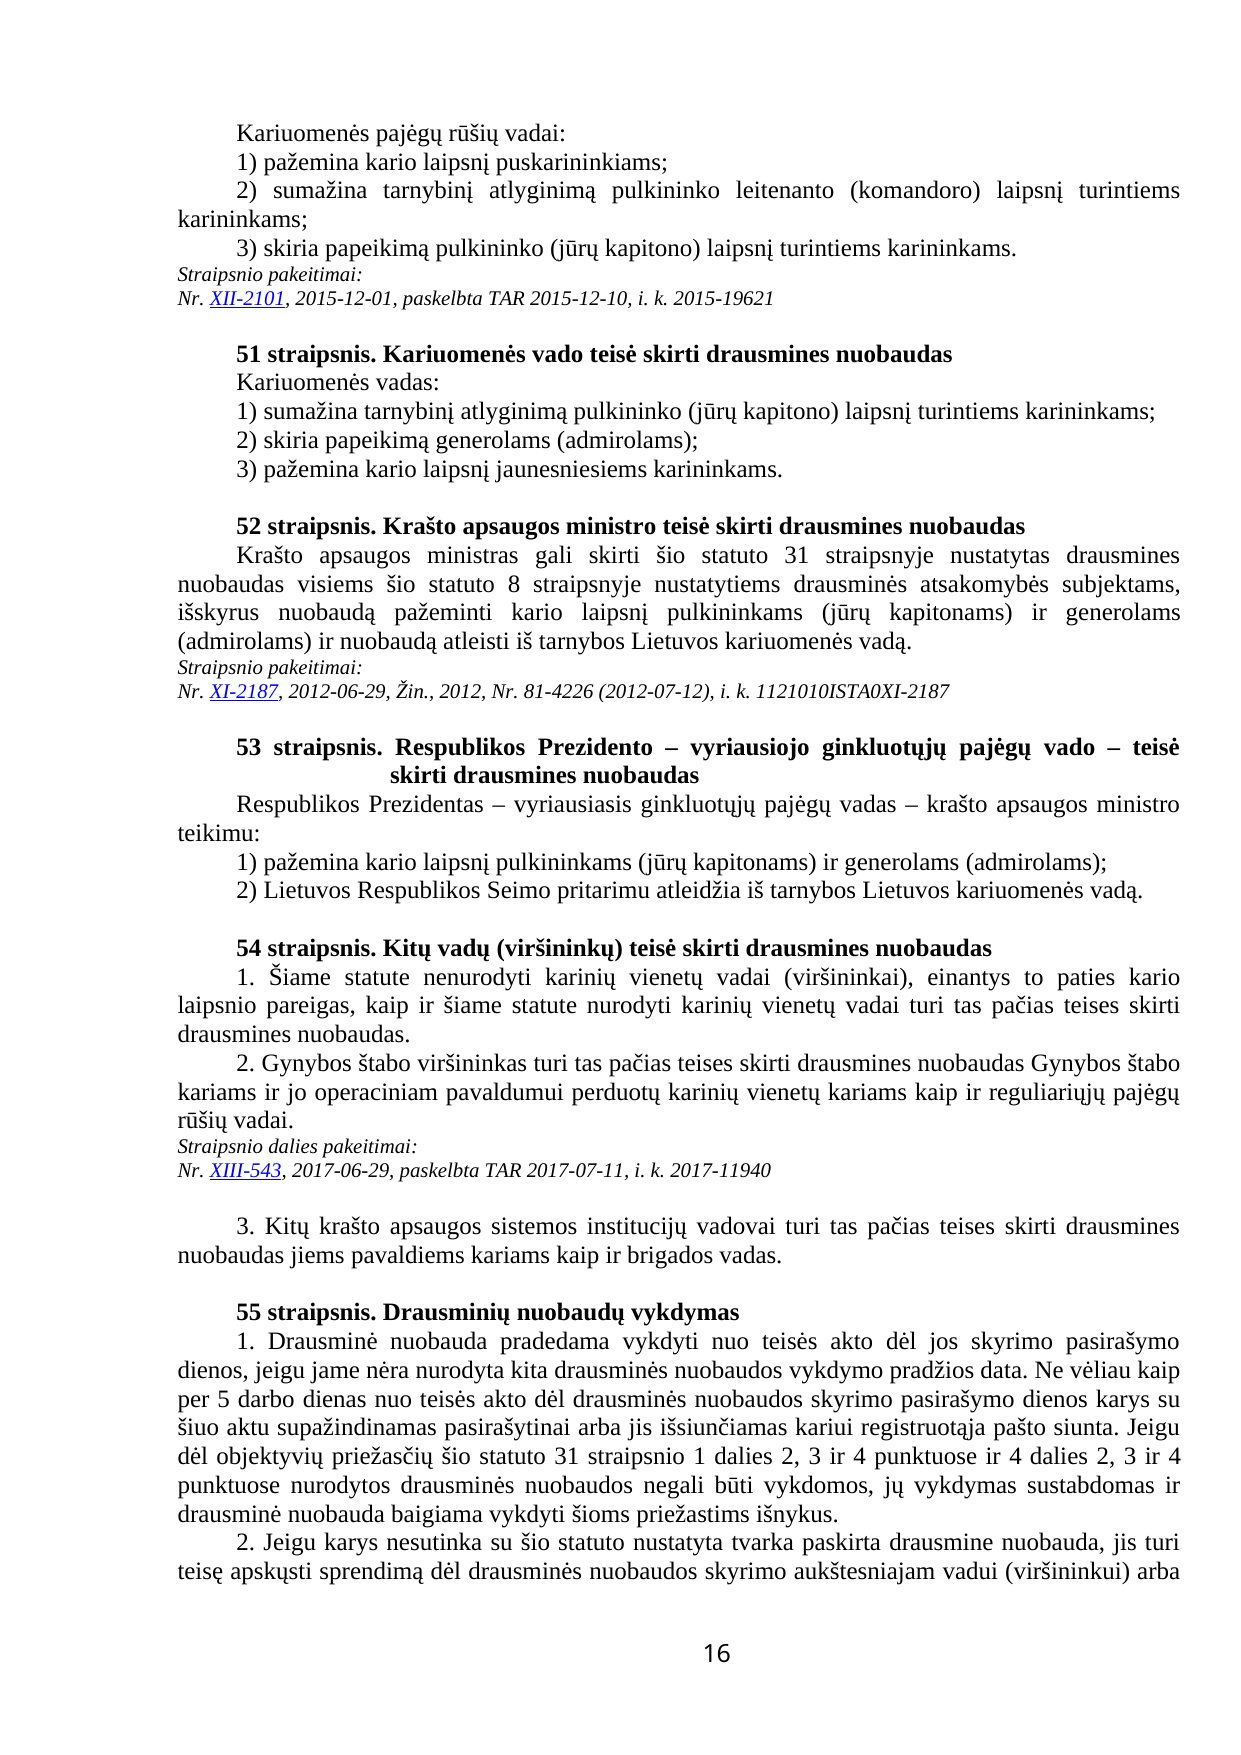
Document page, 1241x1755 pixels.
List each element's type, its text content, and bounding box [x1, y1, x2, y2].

text 1. Drausminė nuobauda pradedama vykdyti nuo teisės akto dėl jos skyrimo pasirašymo dienos, jeigu jame nėra nurodyta kita drausminės nuobaudos vykdymo pradžios data. Ne vėliau kaip per 5 darbo dienas nuo teisės akto dėl drausminės nuobaudos skyrimo pasirašymo dienos karys su šiuo aktu supažindinamas pasirašytinai arba jis išsiunčiamas kariui registruotąja pašto siunta. Jeigu dėl objektyvių priežasčių šio statuto 31 straipsnio 1 dalies 2, 3 ir 4 punktuose ir 4 dalies 2, 3 ir 4 punktuose nurodytos drausminės nuobaudos negali būti vykdomos, jų vykdymas sustabdomas ir drausminė nuobauda baigiama vykdyti šioms priežastims išnykus. [177, 1326, 1181, 1527]
text 1. Šiame statute nenurodyti karinių vienetų vadai (viršininkai), einantys to paties kario laipsnio pareigas, kaip ir šiame statute nurodyti karinių vienetų vadai turi tas pačias teises skirti drausmines nuobaudas. [177, 962, 1181, 1048]
text 2) skiria papeikimą generolams (admirolams); [177, 425, 1181, 454]
text Nr. XII-2101, 2015-12-01, paskelbta TAR 2015-12-10, i. k. 2015-19621 [177, 286, 1181, 310]
text 2. Jeigu karys nesutinka su šio statuto nustatyta tvarka paskirta drausmine nuobauda, jis turi teisę apskųsti sprendimą dėl drausminės nuobaudos skyrimo aukštesniajam vadui (viršininkui) arba [177, 1527, 1181, 1585]
text 1) pažemina kario laipsnį pulkininkams (jūrų kapitonams) ir generolams (admirolams); [177, 847, 1181, 876]
text 2) sumažina tarnybinį atlyginimą pulkininko leitenanto (komandoro) laipsnį turintiems karininkams; [177, 176, 1181, 233]
text Krašto apsaugos ministras gali skirti šio statuto 31 straipsnyje nustatytas drausmines nuobaudas visiems šio statuto 8 straipsnyje nustatytiems drausminės atsakomybės subjektams, išskyrus nuobaudą pažeminti kario laipsnį pulkininkams (jūrų kapitonams) ir generolams (admirolams) ir nuobaudą atleisti iš tarnybos Lietuvos kariuomenės vadą. [177, 540, 1181, 655]
text Straipsnio pakeitimai: [177, 262, 1181, 286]
text Respublikos Prezidentas – vyriausiasis ginkluotųjų pajėgų vadas – krašto apsaugos ministro teikimu: [177, 789, 1181, 847]
text 53 straipsnis. Respublikos Prezidento – vyriausiojo ginkluotųjų pajėgų vado – teisė skirti drausmines nuobaudas [236, 732, 1181, 789]
text 2. Gynybos štabo viršininkas turi tas pačias teises skirti drausmines nuobaudas Gynybos štabo kariams ir jo operaciniam pavaldumui perduotų karinių vienetų kariams kaip ir reguliariųjų pajėgų rūšių vadai. [177, 1048, 1181, 1134]
text 1) pažemina kario laipsnį puskarininkiams; [177, 147, 1181, 176]
text 1) sumažina tarnybinį atlyginimą pulkininko (jūrų kapitono) laipsnį turintiems karininkams; [177, 396, 1181, 425]
text 3. Kitų krašto apsaugos sistemos institucijų vadovai turi tas pačias teises skirti drausmines nuobaudas jiems pavaldiems kariams kaip ir brigados vadas. [177, 1211, 1181, 1269]
text Straipsnio pakeitimai: [177, 655, 1181, 679]
text 52 straipsnis. Krašto apsaugos ministro teisė skirti drausmines nuobaudas [177, 511, 1181, 540]
text 51 straipsnis. Kariuomenės vado teisė skirti drausmines nuobaudas [177, 339, 1181, 367]
text 55 straipsnis. Drausminių nuobaudų vykdymas [177, 1297, 1181, 1326]
text 2) Lietuvos Respublikos Seimo pritarimu atleidžia iš tarnybos Lietuvos kariuomenės vadą. [177, 876, 1181, 904]
text Kariuomenės pajėgų rūšių vadai: [177, 118, 1181, 147]
text 54 straipsnis. Kitų vadų (viršininkų) teisė skirti drausmines nuobaudas [177, 933, 1181, 962]
text 3) pažemina kario laipsnį jaunesniesiems karininkams. [177, 454, 1181, 482]
text 3) skiria papeikimą pulkininko (jūrų kapitono) laipsnį turintiems karininkams. [177, 233, 1181, 262]
text Kariuomenės vadas: [177, 367, 1181, 396]
text Nr. XIII-543, 2017-06-29, paskelbta TAR 2017-07-11, i. k. 2017-11940 [177, 1158, 1181, 1182]
text Straipsnio dalies pakeitimai: [177, 1134, 1181, 1158]
text Nr. XI-2187, 2012-06-29, Žin., 2012, Nr. 81-4226 (2012-07-12), i. k. 1121010ISTA0XI-2187 [177, 679, 1181, 703]
